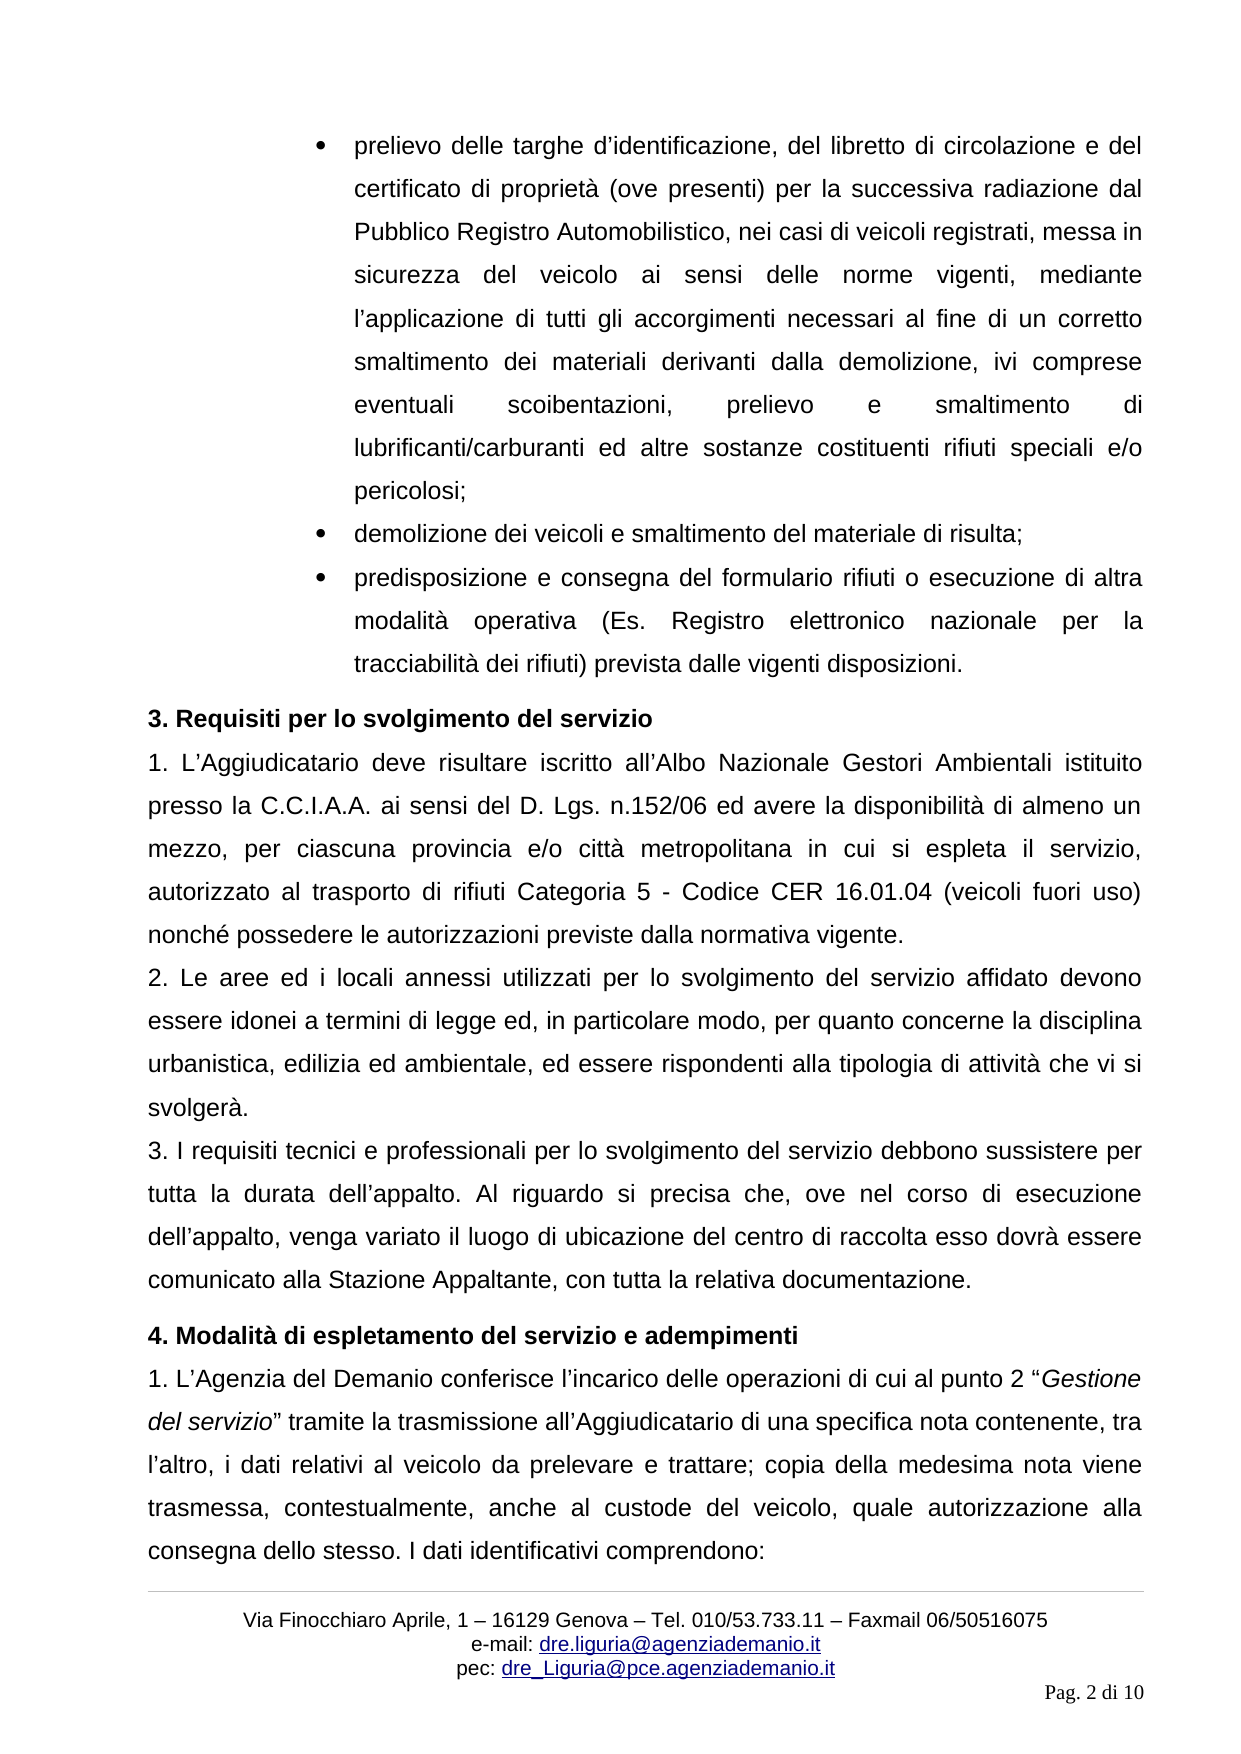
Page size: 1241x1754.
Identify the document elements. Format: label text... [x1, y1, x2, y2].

text 1. L’Agenzia del Demanio conferisce l’incarico delle operazioni di cui al punto 2 “Gestione del servizio” tramite la trasmissione all’Aggiudicatario di una specifica nota contenente, tra l’altro, i dati relativi al veicolo da prelevare e trattare; copia della medesima nota viene trasmessa, contestualmente, anche al custode del veicolo, quale autorizzazione alla consegna dello stesso. I dati identificativi comprendono: [148, 1364, 1144, 1565]
text 3. Requisiti per lo svolgimento del servizio [148, 704, 1144, 733]
text 3. I requisiti tecnici e professionali per lo svolgimento del servizio debbono sussistere per tutta la durata dell’appalto. Al riguardo si precisa che, ove nel corso di esecuzione dell’appalto, venga variato il luogo di ubicazione del centro di raccolta esso dovrà essere comunicato alla Stazione Appaltante, con tutta la relativa documentazione. [148, 1136, 1144, 1294]
text 2. Le aree ed i locali annessi utilizzati per lo svolgimento del servizio affidato devono essere idonei a termini di legge ed, in particolare modo, per quanto concerne la disciplina urbanistica, edilizia ed ambientale, ed essere rispondenti alla tipologia di attività che vi si svolgerà. [148, 963, 1144, 1121]
list demolizione dei veicoli e smaltimento del materiale di risulta; [316, 519, 1144, 548]
list predisposizione e consegna del formulario rifiuti o esecuzione di altra modalità operativa (Es. Registro elettronico nazionale per la tracciabilità dei rifiuti) prevista dalle vigenti disposizioni. [316, 562, 1144, 678]
text 4. Modalità di espletamento del servizio e adempimenti [148, 1321, 1144, 1349]
text 1. L’Aggiudicatario deve risultare iscritto all’Albo Nazionale Gestori Ambientali istituito presso la C.C.I.A.A. ai sensi del D. Lgs. n.152/06 ed avere la disponibilità di almeno un mezzo, per ciascuna provincia e/o città metropolitana in cui si espleta il servizio, autorizzato al trasporto di rifiuti Categoria 5 - Codice CER 16.01.04 (veicoli fuori uso) nonché possedere le autorizzazioni previste dalla normativa vigente. [148, 748, 1144, 949]
list prelievo delle targhe d’identificazione, del libretto di circolazione e del certificato di proprietà (ove presenti) per la successiva radiazione dal Pubblico Registro Automobilistico, nei casi di veicoli registrati, messa in sicurezza del veicolo ai sensi delle norme vigenti, mediante l’applicazione di tutti gli accorgimenti necessari al fine di un corretto smaltimento dei materiali derivanti dalla demolizione, ivi comprese eventuali scoibentazioni, prelievo e smaltimento di lubrificanti/carburanti ed altre sostanze costituenti rifiuti speciali e/o pericolosi; [316, 131, 1144, 505]
